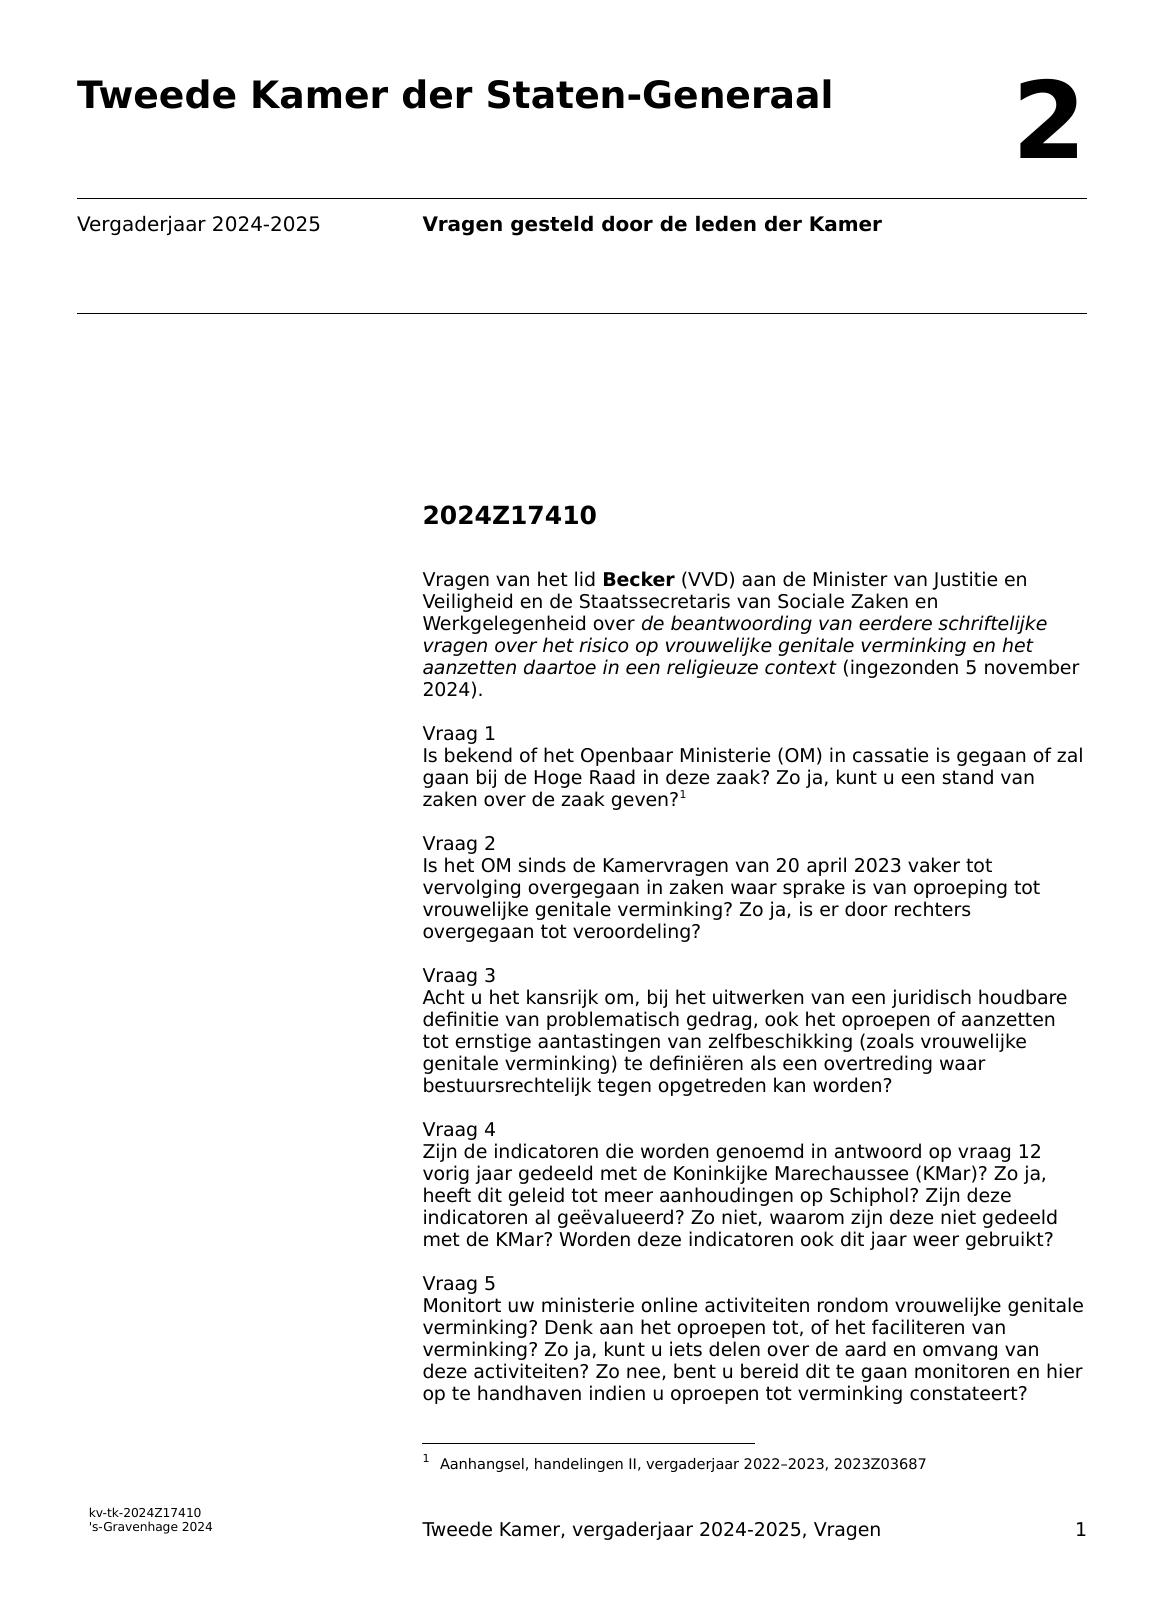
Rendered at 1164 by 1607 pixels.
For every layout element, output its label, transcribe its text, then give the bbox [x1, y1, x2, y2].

table_header Tweede Kamer der Staten-Generaal [77, 59, 886, 198]
table_header 2 [886, 59, 1087, 198]
text Zijn de indicatoren die worden genoemd in antwoord op vraag 12 vorig jaar gedeeld met de Koninkijke Marechaussee (KMar)? Zo ja, heeft dit geleid tot meer aanhoudingen op Schiphol? Zijn deze indicatoren al geëvalueerd? Zo niet, waarom zijn deze niet gedeeld met de KMar? Worden deze indicatoren ook dit jaar weer gebruikt? [422, 1141, 1087, 1251]
text Vragen van het lid Becker (VVD) aan de Minister van Justitie en Veiligheid en de Staatssecretaris van Sociale Zaken en Werkgelegenheid over de beantwoording van eerdere schriftelijke vragen over het risico op vrouwelijke genitale verminking en het aanzetten daartoe in een religieuze context (ingezonden 5 november 2024). [422, 569, 1087, 701]
text Aanhangsel, handelingen II, vergaderjaar 2022–2023, 2023Z03687 [422, 1452, 1087, 1474]
text 's-Gravenhage 2024 [88, 1520, 323, 1534]
text Vraag 4 [422, 1119, 1087, 1141]
text Is het OM sinds de Kamervragen van 20 april 2023 vaker tot vervolging overgegaan in zaken waar sprake is van oproeping tot vrouwelijke genitale verminking? Zo ja, is er door rechters overgegaan tot veroordeling? [422, 855, 1087, 943]
text kv-tk-2024Z17410 [88, 1506, 323, 1520]
table_cell Vragen gesteld door de leden der Kamer [422, 199, 1087, 313]
text Is bekend of het Openbaar Ministerie (OM) in cassatie is gegaan of zal gaan bij de Hoge Raad in deze zaak? Zo ja, kunt u een stand van zaken over de zaak geven? [422, 745, 1087, 811]
text Vraag 3 [422, 965, 1087, 987]
text Monitort uw ministerie online activiteiten rondom vrouwelijke genitale verminking? Denk aan het oproepen tot, of het faciliteren van verminking? Zo ja, kunt u iets delen over de aard en omvang van deze activiteiten? Zo nee, bent u bereid dit te gaan monitoren en hier op te handhaven indien u oproepen tot verminking constateert? [422, 1295, 1087, 1405]
text 2024Z17410 [422, 501, 1087, 531]
table_cell Vergaderjaar 2024-2025 [77, 199, 422, 313]
text Vraag 1 [422, 723, 1087, 745]
text Vraag 2 [422, 833, 1087, 855]
text Acht u het kansrijk om, bij het uitwerken van een juridisch houdbare definitie van problematisch gedrag, ook het oproepen of aanzetten tot ernstige aantastingen van zelfbeschikking (zoals vrouwelijke genitale verminking) te definiëren als een overtreding waar bestuursrechtelijk tegen opgetreden kan worden? [422, 987, 1087, 1097]
text Vraag 5 [422, 1273, 1087, 1295]
